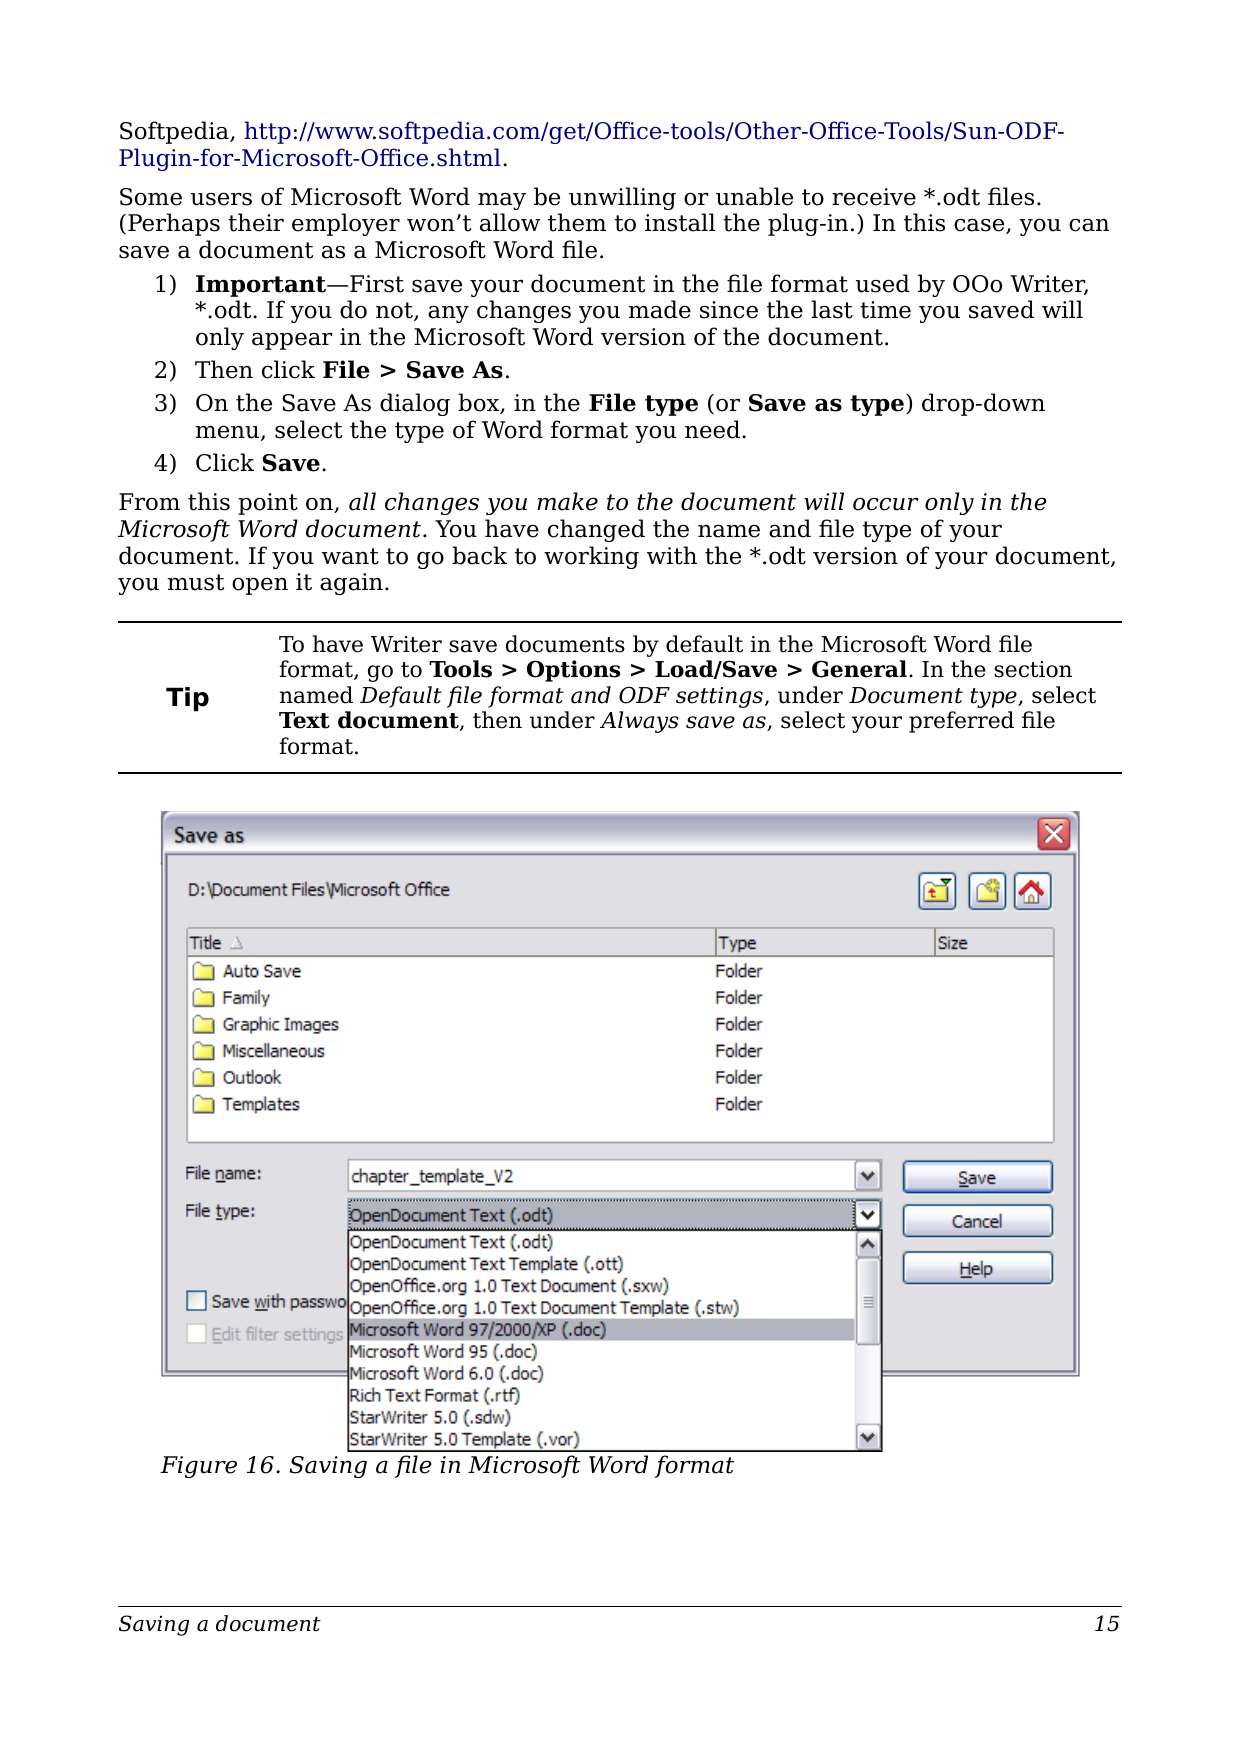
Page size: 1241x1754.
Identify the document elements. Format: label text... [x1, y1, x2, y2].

table_header Tip [118, 623, 257, 772]
picture [160, 811, 1080, 1452]
list Important—First save your document in the file format used by OOo Writer, *.odt. If you do not, any changes you made since the last time you saved will only appear in the Microsoft Word version of the document. [177, 270, 1122, 351]
text Softpedia, http://www.softpedia.com/get/Office-tools/Other-Office-Tools/Sun-ODF-Plugin-for-Microsoft-Office.shtml. [118, 118, 1122, 171]
list On the Save As dialog box, in the File type (or Save as type) drop-down menu, select the type of Word format you need. [177, 390, 1122, 444]
table_header To have Writer save documents by default in the Microsoft Word file format, go to Tools > Options > Load/Save > General. In the section named Default file format and ODF settings, under Document type, select Text document, then under Always save as, select your preferred file format. [258, 623, 1122, 772]
list Some users of Microsoft Word may be unwilling or unable to receive *.odt files. (Perhaps their employer won’t allow them to install the plug-in.) In this case, you can save a document as a Microsoft Word file. [118, 184, 1122, 264]
list Click Save. [177, 450, 1122, 477]
list Then click File > Save As. [177, 357, 1122, 384]
text Figure 16. Saving a file in Microsoft Word format [161, 1452, 1079, 1478]
text From this point on, all changes you make to the document will occur only in the Microsoft Word document. You have changed the name and file type of your document. If you want to go back to working with the *.odt version of your document, you must open it again. [118, 489, 1122, 596]
